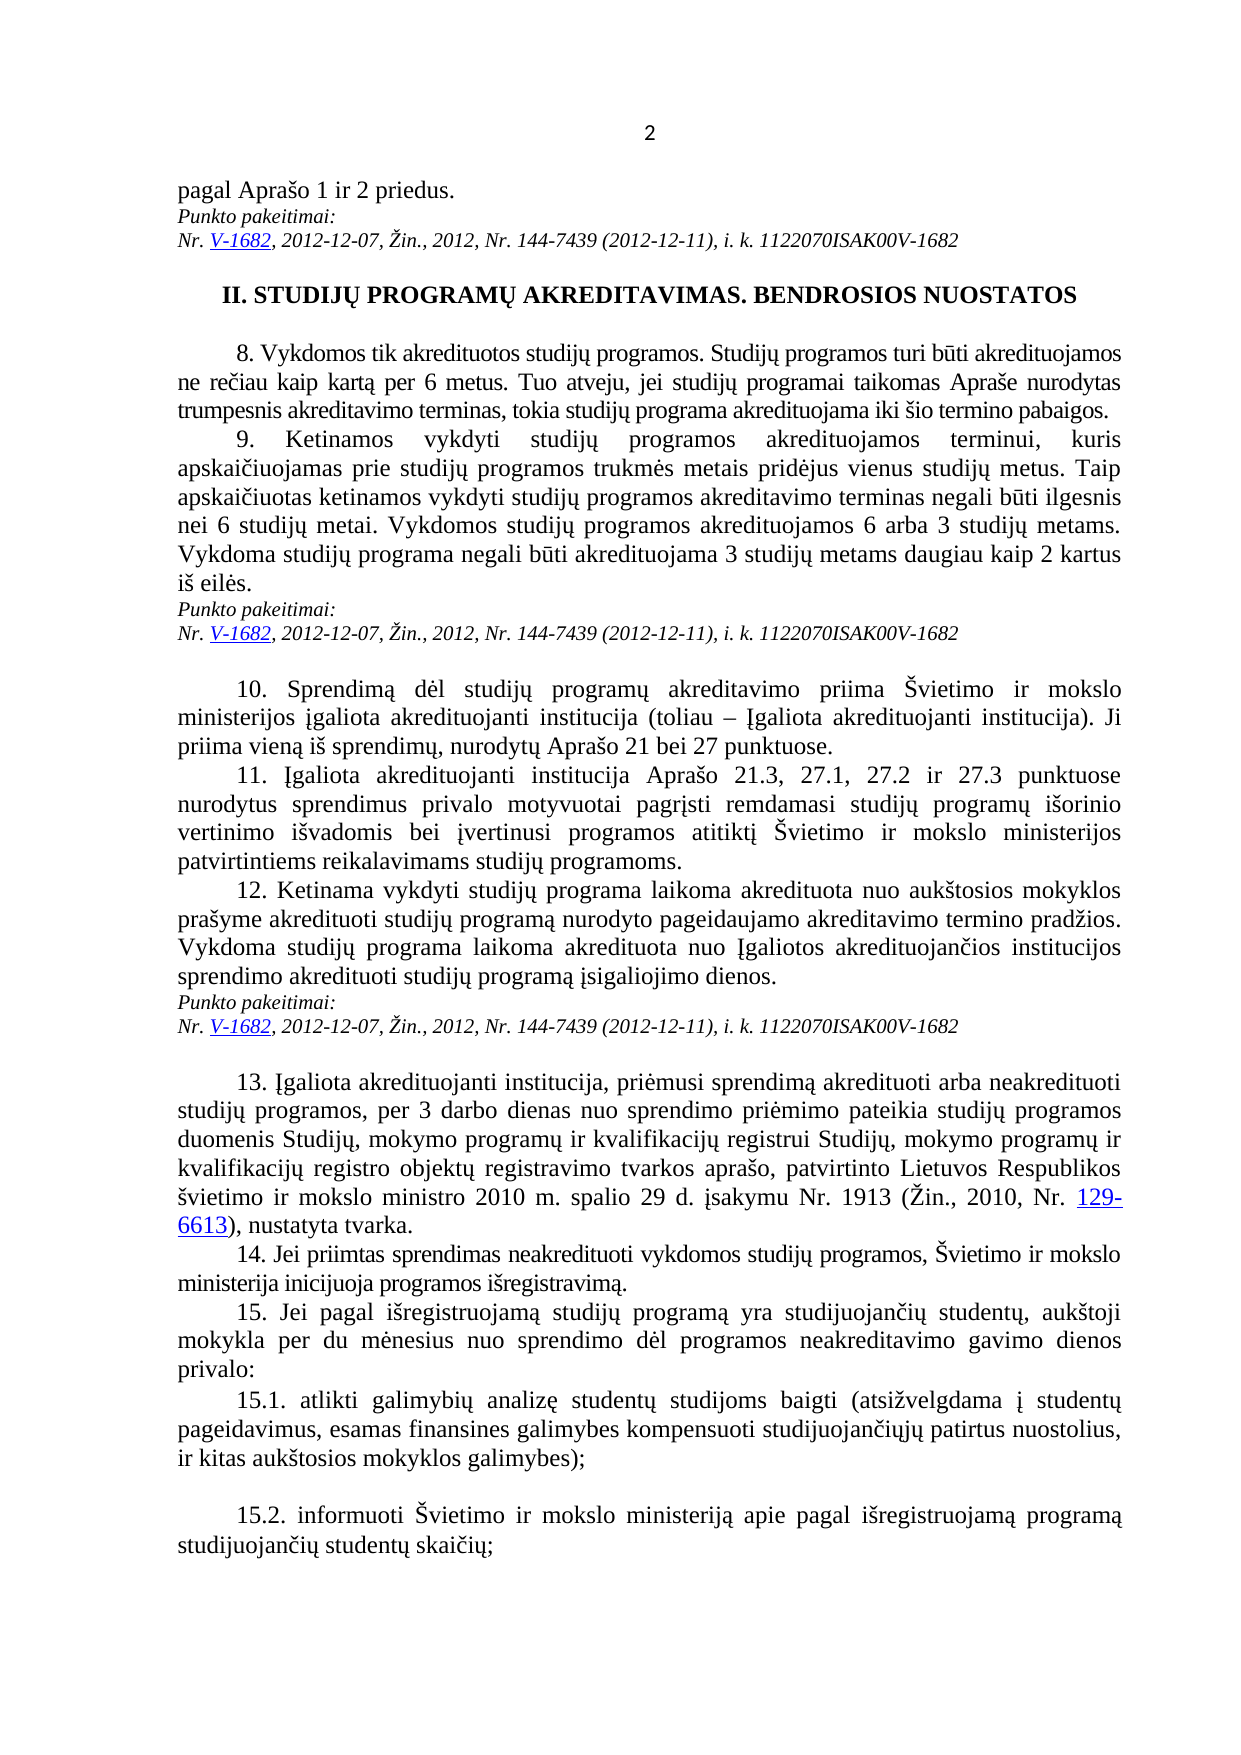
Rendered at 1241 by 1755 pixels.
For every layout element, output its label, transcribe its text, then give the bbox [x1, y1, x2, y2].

text 14. Jei priimtas sprendimas neakredituoti vykdomos studijų programos, Švietimo ir mokslo ministerija inicijuoja programos išregistravimą. [177, 1239, 1122, 1297]
text 12. Ketinama vykdyti studijų programa laikoma akredituota nuo aukštosios mokyklos prašyme akredituoti studijų programą nurodyto pageidaujamo akreditavimo termino pradžios. Vykdoma studijų programa laikoma akredituota nuo Įgaliotos akredituojančios institucijos sprendimo akredituoti studijų programą įsigaliojimo dienos. [177, 875, 1122, 990]
text 8. Vykdomos tik akredituotos studijų programos. Studijų programos turi būti akredituojamos ne rečiau kaip kartą per 6 metus. Tuo atveju, jei studijų programai taikomas Apraše nurodytas trumpesnis akreditavimo terminas, tokia studijų programa akredituojama iki šio termino pabaigos. [177, 338, 1122, 424]
text Nr. V-1682, 2012-12-07, Žin., 2012, Nr. 144-7439 (2012-12-11), i. k. 1122070ISAK00V-1682 [177, 1014, 1122, 1038]
text 9. Ketinamos vykdyti studijų programos akredituojamos terminui, kuris apskaičiuojamas prie studijų programos trukmės metais pridėjus vienus studijų metus. Taip apskaičiuotas ketinamos vykdyti studijų programos akreditavimo terminas negali būti ilgesnis nei 6 studijų metai. Vykdomos studijų programos akredituojamos 6 arba 3 studijų metams. Vykdoma studijų programa negali būti akredituojama 3 studijų metams daugiau kaip 2 kartus iš eilės. [177, 424, 1122, 597]
text Punkto pakeitimai: [177, 990, 1122, 1014]
text 15.2. informuoti Švietimo ir mokslo ministeriją apie pagal išregistruojamą programą studijuojančių studentų skaičių; [177, 1500, 1122, 1559]
text 15. Jei pagal išregistruojamą studijų programą yra studijuojančių studentų, aukštoji mokykla per du mėnesius nuo sprendimo dėl programos neakreditavimo gavimo dienos privalo: [177, 1297, 1122, 1383]
text Punkto pakeitimai: [177, 597, 1122, 621]
text pagal Aprašo 1 ir 2 priedus. [177, 175, 1122, 204]
text 15.1. atlikti galimybių analizę studentų studijoms baigti (atsižvelgdama į studentų pageidavimus, esamas finansines galimybes kompensuoti studijuojančiųjų patirtus nuostolius, ir kitas aukštosios mokyklos galimybes); [177, 1385, 1122, 1472]
text 11. Įgaliota akredituojanti institucija Aprašo 21.3, 27.1, 27.2 ir 27.3 punktuose nurodytus sprendimus privalo motyvuotai pagrįsti remdamasi studijų programų išorinio vertinimo išvadomis bei įvertinusi programos atitiktį Švietimo ir mokslo ministerijos patvirtintiems reikalavimams studijų programoms. [177, 760, 1122, 875]
text Punkto pakeitimai: [177, 204, 1122, 228]
text Nr. V-1682, 2012-12-07, Žin., 2012, Nr. 144-7439 (2012-12-11), i. k. 1122070ISAK00V-1682 [177, 621, 1122, 645]
text II. STUDIJŲ PROGRAMŲ AKREDITAVIMAS. BENDROSIOS NUOSTATOS [177, 281, 1122, 309]
text 10. Sprendimą dėl studijų programų akreditavimo priima Švietimo ir mokslo ministerijos įgaliota akredituojanti institucija (toliau – Įgaliota akredituojanti institucija). Ji priima vieną iš sprendimų, nurodytų Aprašo 21 bei 27 punktuose. [177, 674, 1122, 760]
text 13. Įgaliota akredituojanti institucija, priėmusi sprendimą akredituoti arba neakredituoti studijų programos, per 3 darbo dienas nuo sprendimo priėmimo pateikia studijų programos duomenis Studijų, mokymo programų ir kvalifikacijų registrui Studijų, mokymo programų ir kvalifikacijų registro objektų registravimo tvarkos aprašo, patvirtinto Lietuvos Respublikos švietimo ir mokslo ministro 2010 m. spalio 29 d. įsakymu Nr. 1913 (Žin., 2010, Nr. 129-6613), nustatyta tvarka. [177, 1067, 1122, 1239]
text Nr. V-1682, 2012-12-07, Žin., 2012, Nr. 144-7439 (2012-12-11), i. k. 1122070ISAK00V-1682 [177, 228, 1122, 252]
